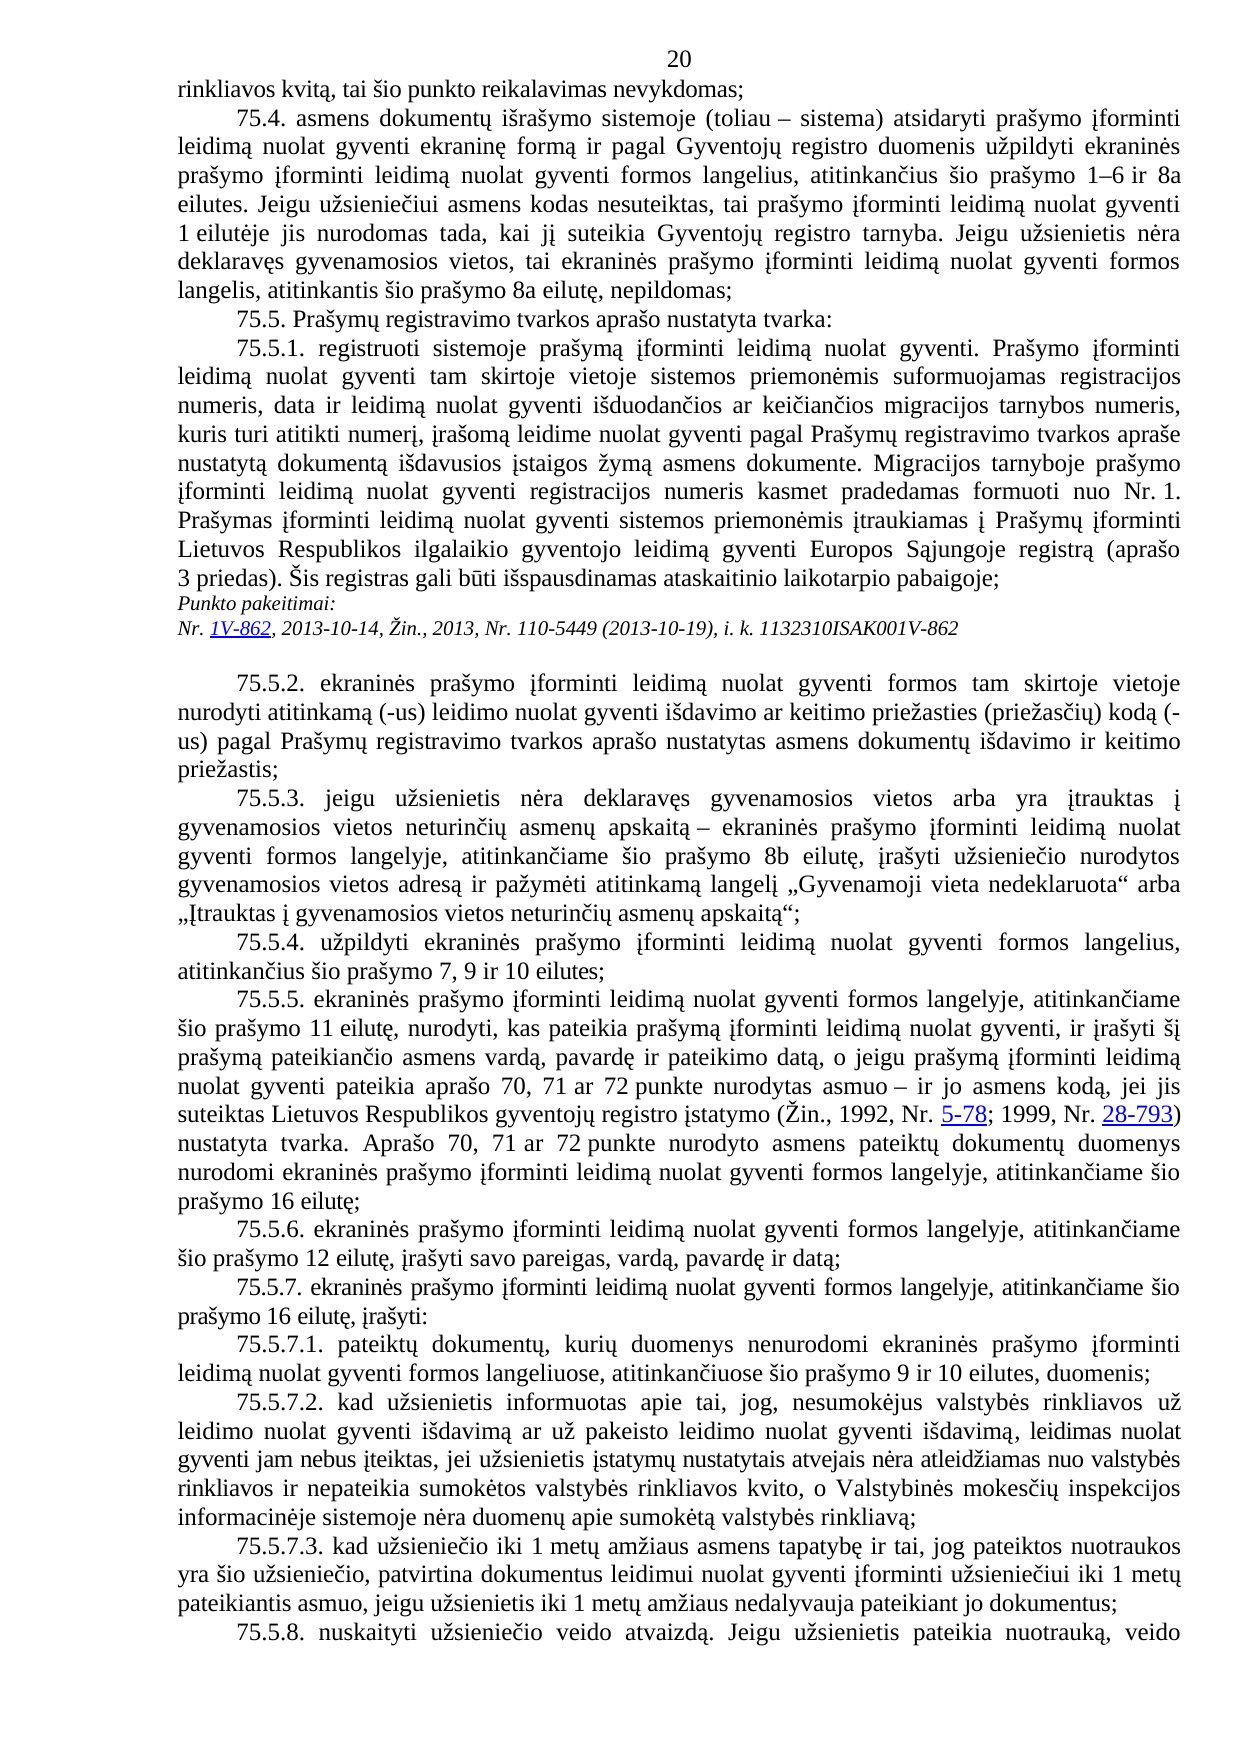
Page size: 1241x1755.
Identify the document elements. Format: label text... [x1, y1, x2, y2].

text Punkto pakeitimai: [177, 591, 1181, 615]
text 75.5.7.2. kad užsienietis informuotas apie tai, jog, nesumokėjus valstybės rinkliavos už leidimo nuolat gyventi išdavimą ar už pakeisto leidimo nuolat gyventi išdavimą, leidimas nuolat gyventi jam nebus įteiktas, jei užsienietis įstatymų nustatytais atvejais nėra atleidžiamas nuo valstybės rinkliavos ir nepateikia sumokėtos valstybės rinkliavos kvito, o Valstybinės mokesčių inspekcijos informacinėje sistemoje nėra duomenų apie sumokėtą valstybės rinkliavą; [177, 1387, 1181, 1531]
text 75.5.4. užpildyti ekraninės prašymo įforminti leidimą nuolat gyventi formos langelius, atitinkančius šio prašymo 7, 9 ir 10 eilutes; [177, 927, 1181, 984]
text rinkliavos kvitą, tai šio punkto reikalavimas nevykdomas; [177, 74, 1181, 103]
text 75.5.5. ekraninės prašymo įforminti leidimą nuolat gyventi formos langelyje, atitinkančiame šio prašymo 11 eilutę, nurodyti, kas pateikia prašymą įforminti leidimą nuolat gyventi, ir įrašyti šį prašymą pateikiančio asmens vardą, pavardę ir pateikimo datą, o jeigu prašymą įforminti leidimą nuolat gyventi pateikia aprašo 70, 71 ar 72 punkte nurodytas asmuo – ir jo asmens kodą, jei jis suteiktas Lietuvos Respublikos gyventojų registro įstatymo (Žin., 1992, Nr. 5-78; 1999, Nr. 28-793) nustatyta tvarka. Aprašo 70, 71 ar 72 punkte nurodyto asmens pateiktų dokumentų duomenys nurodomi ekraninės prašymo įforminti leidimą nuolat gyventi formos langelyje, atitinkančiame šio prašymo 16 eilutę; [177, 984, 1181, 1214]
text 75.5.7.3. kad užsieniečio iki 1 metų amžiaus asmens tapatybę ir tai, jog pateiktos nuotraukos yra šio užsieniečio, patvirtina dokumentus leidimui nuolat gyventi įforminti užsieniečiui iki 1 metų pateikiantis asmuo, jeigu užsienietis iki 1 metų amžiaus nedalyvauja pateikiant jo dokumentus; [177, 1531, 1181, 1617]
text 75.4. asmens dokumentų išrašymo sistemoje (toliau – sistema) atsidaryti prašymo įforminti leidimą nuolat gyventi ekraninę formą ir pagal Gyventojų registro duomenis užpildyti ekraninės prašymo įforminti leidimą nuolat gyventi formos langelius, atitinkančius šio prašymo 1–6 ir 8a eilutes. Jeigu užsieniečiui asmens kodas nesuteiktas, tai prašymo įforminti leidimą nuolat gyventi 1 eilutėje jis nurodomas tada, kai jį suteikia Gyventojų registro tarnyba. Jeigu užsienietis nėra deklaravęs gyvenamosios vietos, tai ekraninės prašymo įforminti leidimą nuolat gyventi formos langelis, atitinkantis šio prašymo 8a eilutę, nepildomas; [177, 103, 1181, 304]
text 75.5.2. ekraninės prašymo įforminti leidimą nuolat gyventi formos tam skirtoje vietoje nurodyti atitinkamą (-us) leidimo nuolat gyventi išdavimo ar keitimo priežasties (priežasčių) kodą (-us) pagal Prašymų registravimo tvarkos aprašo nustatytas asmens dokumentų išdavimo ir keitimo priežastis; [177, 668, 1181, 783]
text 75.5.8. nuskaityti užsieniečio veido atvaizdą. Jeigu užsienietis pateikia nuotrauką, veido [177, 1617, 1181, 1646]
text 75.5. Prašymų registravimo tvarkos aprašo nustatyta tvarka: [177, 304, 1181, 333]
text 75.5.7.1. pateiktų dokumentų, kurių duomenys nenurodomi ekraninės prašymo įforminti leidimą nuolat gyventi formos langeliuose, atitinkančiuose šio prašymo 9 ir 10 eilutes, duomenis; [177, 1329, 1181, 1387]
text 75.5.3. jeigu užsienietis nėra deklaravęs gyvenamosios vietos arba yra įtrauktas į gyvenamosios vietos neturinčių asmenų apskaitą – ekraninės prašymo įforminti leidimą nuolat gyventi formos langelyje, atitinkančiame šio prašymo 8b eilutę, įrašyti užsieniečio nurodytos gyvenamosios vietos adresą ir pažymėti atitinkamą langelį „Gyvenamoji vieta nedeklaruota“ arba „Įtrauktas į gyvenamosios vietos neturinčių asmenų apskaitą“; [177, 783, 1181, 927]
text 75.5.7. ekraninės prašymo įforminti leidimą nuolat gyventi formos langelyje, atitinkančiame šio prašymo 16 eilutę, įrašyti: [177, 1272, 1181, 1329]
text 75.5.6. ekraninės prašymo įforminti leidimą nuolat gyventi formos langelyje, atitinkančiame šio prašymo 12 eilutę, įrašyti savo pareigas, vardą, pavardę ir datą; [177, 1214, 1181, 1272]
text 75.5.1. registruoti sistemoje prašymą įforminti leidimą nuolat gyventi. Prašymo įforminti leidimą nuolat gyventi tam skirtoje vietoje sistemos priemonėmis suformuojamas registracijos numeris, data ir leidimą nuolat gyventi išduodančios ar keičiančios migracijos tarnybos numeris, kuris turi atitikti numerį, įrašomą leidime nuolat gyventi pagal Prašymų registravimo tvarkos apraše nustatytą dokumentą išdavusios įstaigos žymą asmens dokumente. Migracijos tarnyboje prašymo įforminti leidimą nuolat gyventi registracijos numeris kasmet pradedamas formuoti nuo Nr. 1. Prašymas įforminti leidimą nuolat gyventi sistemos priemonėmis įtraukiamas į Prašymų įforminti Lietuvos Respublikos ilgalaikio gyventojo leidimą gyventi Europos Sąjungoje registrą (aprašo 3 priedas). Šis registras gali būti išspausdinamas ataskaitinio laikotarpio pabaigoje; [177, 333, 1181, 591]
text Nr. 1V-862, 2013-10-14, Žin., 2013, Nr. 110-5449 (2013-10-19), i. k. 1132310ISAK001V-862 [177, 615, 1181, 639]
